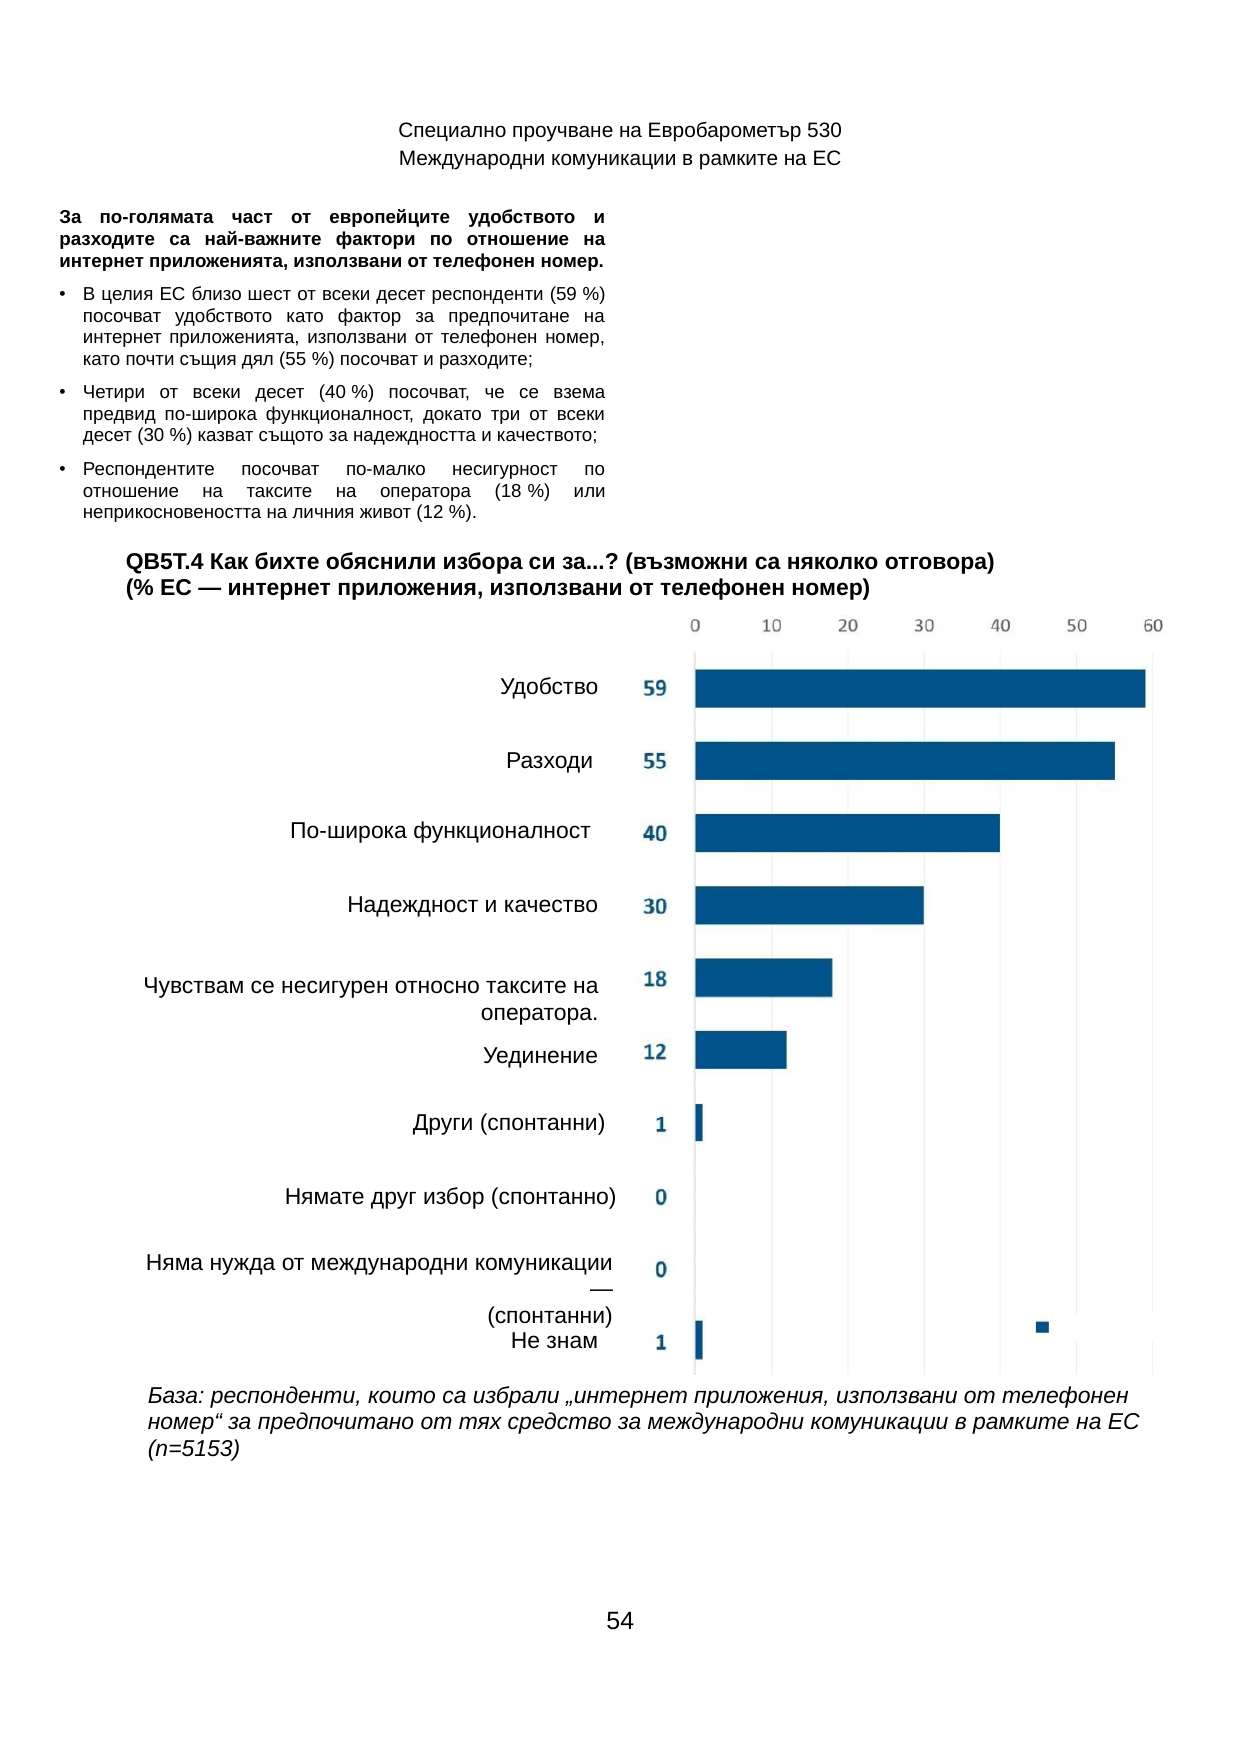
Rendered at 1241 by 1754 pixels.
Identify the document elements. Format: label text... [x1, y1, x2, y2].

list Четири от всеки десет (40 %) посочват, че се взема предвид по-широка функционалност, докато три от всеки десет (30 %) казват същото за надеждността и качеството; [59, 381, 605, 446]
text За по-голямата част от европейците удобството и разходите са най-важните фактори по отношение на интернет приложенията, използвани от телефонен номер. [59, 206, 605, 271]
picture [620, 599, 1189, 1375]
list В целия ЕС близо шест от всеки десет респонденти (59 %) посочват удобството като фактор за предпочитане на интернет приложенията, използвани от телефонен номер, като почти същия дял (55 %) посочват и разходите; [59, 283, 605, 369]
list Респондентите посочват по-малко несигурност по отношение на таксите на оператора (18 %) или неприкосновеността на личния живот (12 %). [59, 458, 605, 522]
